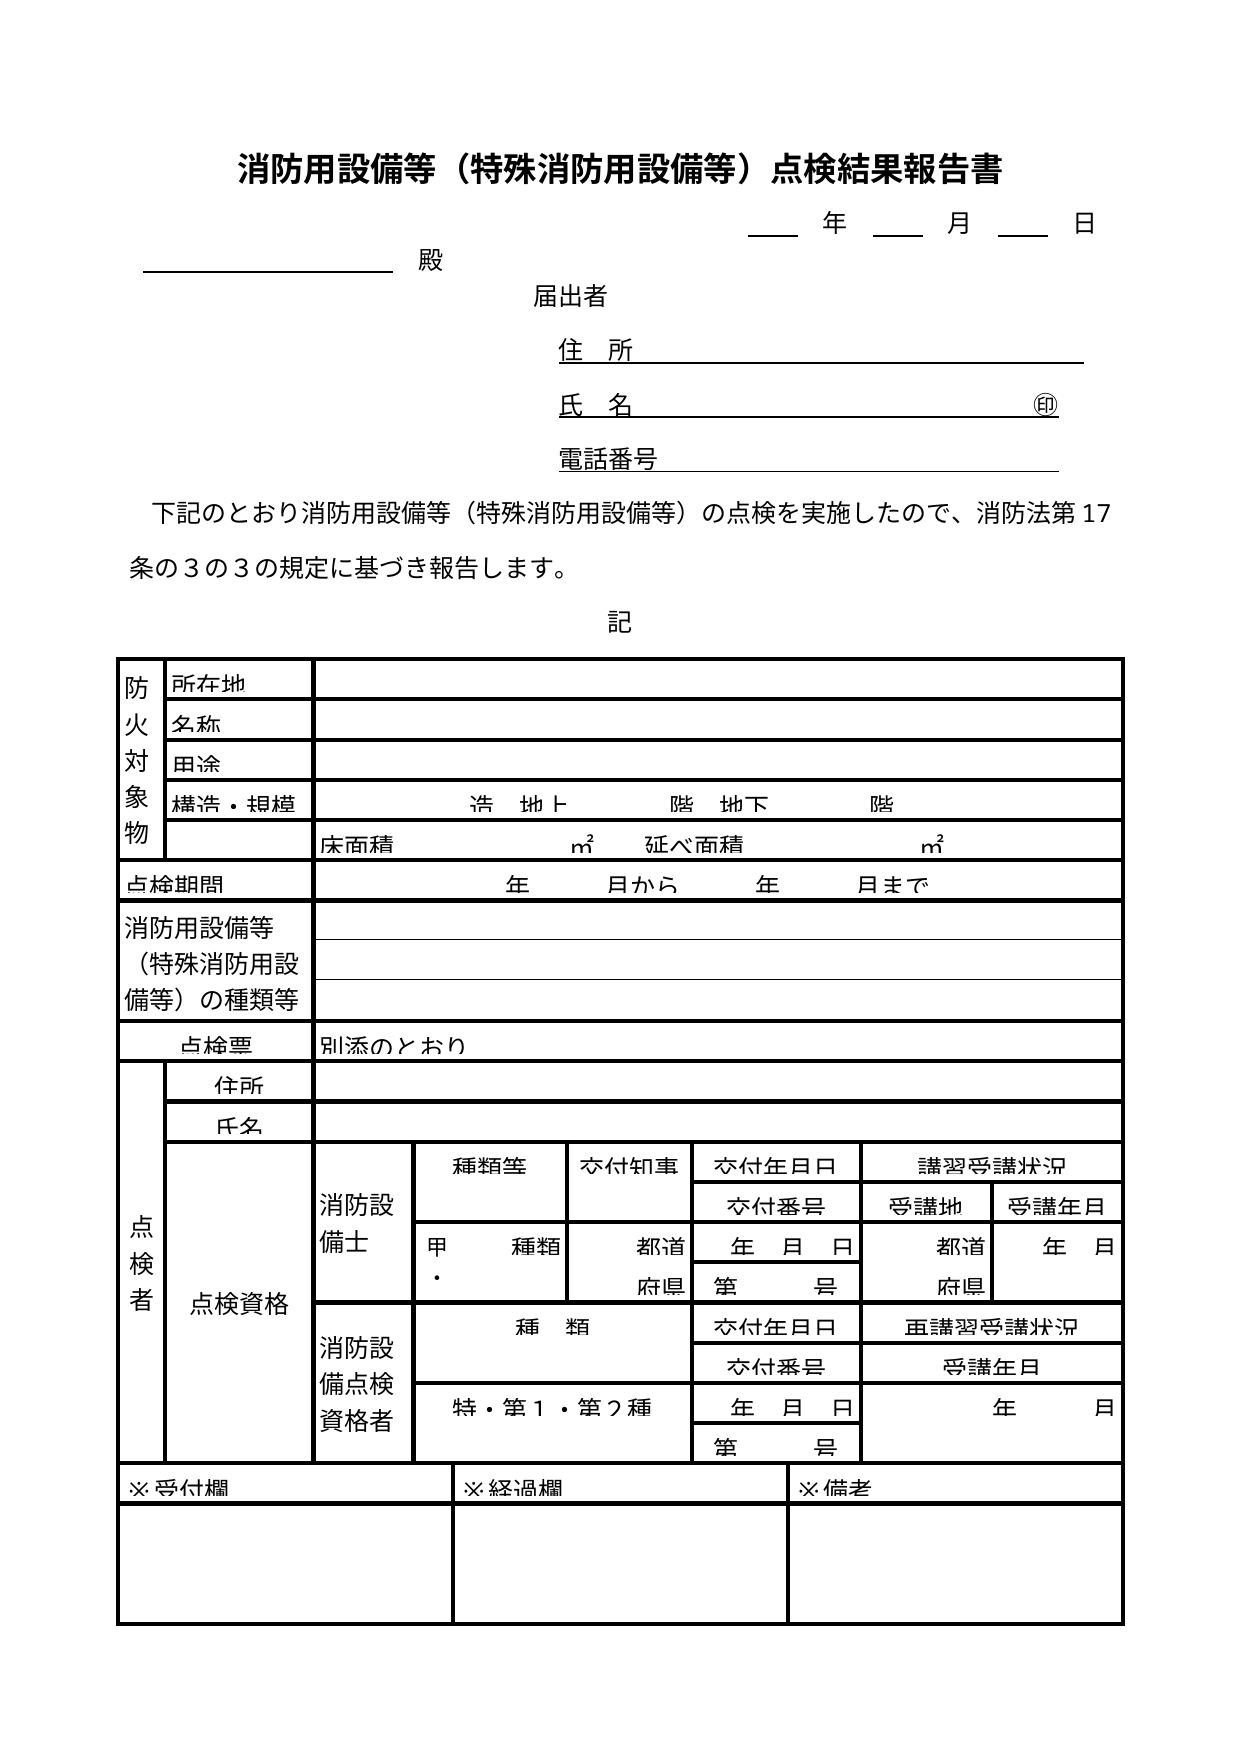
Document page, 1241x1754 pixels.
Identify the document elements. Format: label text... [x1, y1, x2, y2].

table_cell [455, 1506, 786, 1542]
table_cell [316, 1063, 1121, 1099]
table_cell 交付年月日 [694, 1144, 859, 1180]
table_cell ※受付欄 [120, 1465, 451, 1501]
table_cell [416, 1180, 565, 1220]
table_cell 点検資格 [167, 1144, 311, 1461]
table_cell 種類 [460, 1224, 565, 1260]
table_cell 再講習受講状況 [863, 1305, 1121, 1341]
table_cell [790, 1582, 1121, 1622]
table_cell 住所 [167, 1063, 311, 1099]
table_header 防火対象物 [120, 661, 163, 858]
table_cell 床面積 ㎡ 延べ面積 ㎡ [316, 822, 1121, 858]
table_cell 交付番号 [694, 1345, 859, 1381]
table_cell ※備考 [790, 1465, 1121, 1501]
table_cell 名称 [167, 701, 311, 737]
table_cell 特・第１・第２種 [416, 1385, 690, 1421]
table_cell 第 号 [694, 1264, 859, 1300]
table_cell 種類等 [416, 1144, 565, 1180]
table_header [316, 661, 1121, 697]
text 氏 名 ㊞ [118, 385, 1122, 421]
table_cell [316, 742, 1121, 778]
text 記 [118, 603, 1122, 639]
table_header 所在地 [167, 661, 311, 697]
table_cell 用途 [167, 742, 311, 778]
table_cell 年 月から 年 月まで [316, 862, 1121, 898]
table_cell 受講年月 [994, 1184, 1121, 1220]
table_cell [120, 1506, 451, 1542]
table_cell 消防用設備等（特殊消防用設備等）の種類等 [120, 903, 311, 1019]
table_cell [455, 1582, 786, 1622]
table_cell [790, 1542, 1121, 1582]
table_cell [316, 701, 1121, 737]
text 下記のとおり消防用設備等（特殊消防用設備等）の点検を実施したので、消防法第17条の３の３の規定に基づき報告します。 [129, 494, 1111, 584]
table_cell 交付知事 [569, 1144, 690, 1180]
table_cell [994, 1260, 1121, 1300]
table_cell 別添のとおり [316, 1023, 1121, 1059]
table_cell [120, 1542, 451, 1582]
table_cell 造 地上 階 地下 階 [316, 782, 1121, 818]
text 届出者 [118, 276, 1122, 313]
table_cell 消防設備点検資格者 [316, 1305, 411, 1461]
table_cell 氏名 [167, 1104, 311, 1139]
table_cell 年 月 日 [694, 1224, 859, 1260]
table_cell [316, 940, 1121, 979]
table_cell 府県 [569, 1260, 690, 1300]
table_cell 都道 [569, 1224, 690, 1260]
table_cell 年 月 [994, 1224, 1121, 1260]
title 消防用設備等（特殊消防用設備等）点検結果報告書 [118, 143, 1122, 191]
table_cell 講習受講状況 [863, 1144, 1121, 1180]
table_cell [790, 1506, 1121, 1542]
table_cell [120, 1582, 451, 1622]
table_cell ※経過欄 [455, 1465, 786, 1501]
table_cell 甲・乙 [416, 1224, 460, 1300]
table_cell [316, 980, 1121, 1019]
table_cell [167, 822, 311, 858]
table_cell 種 類 [416, 1305, 690, 1341]
table_cell 受講地 [863, 1184, 990, 1220]
table_cell 交付年月日 [694, 1305, 859, 1341]
text 電話番号 [118, 439, 1122, 476]
table_cell 点検期間 [120, 862, 311, 898]
text 殿 [118, 240, 1122, 276]
table_cell [316, 1104, 1121, 1139]
table_cell 府県 [863, 1260, 990, 1300]
table_cell [316, 903, 1121, 938]
table_cell 点検者 [120, 1063, 163, 1461]
table_cell 受講年月 [863, 1345, 1121, 1381]
table_cell 構造・規模 [167, 782, 311, 818]
text 住 所 [118, 331, 1122, 367]
table_cell [416, 1341, 690, 1381]
table_cell 年 月 日 [694, 1385, 859, 1421]
table_cell [569, 1180, 690, 1220]
table_cell 消防設備士 [316, 1144, 411, 1300]
table_cell [455, 1542, 786, 1582]
table_cell 年 月 [863, 1385, 1121, 1421]
text 年 月 日 [118, 204, 1122, 240]
table_cell 第 号 [694, 1425, 859, 1461]
table_cell 点検票 [120, 1023, 311, 1059]
table_cell [863, 1421, 1121, 1461]
table_cell [416, 1421, 690, 1461]
table_cell 交付番号 [694, 1184, 859, 1220]
table_cell 都道 [863, 1224, 990, 1260]
table_cell [460, 1260, 565, 1300]
